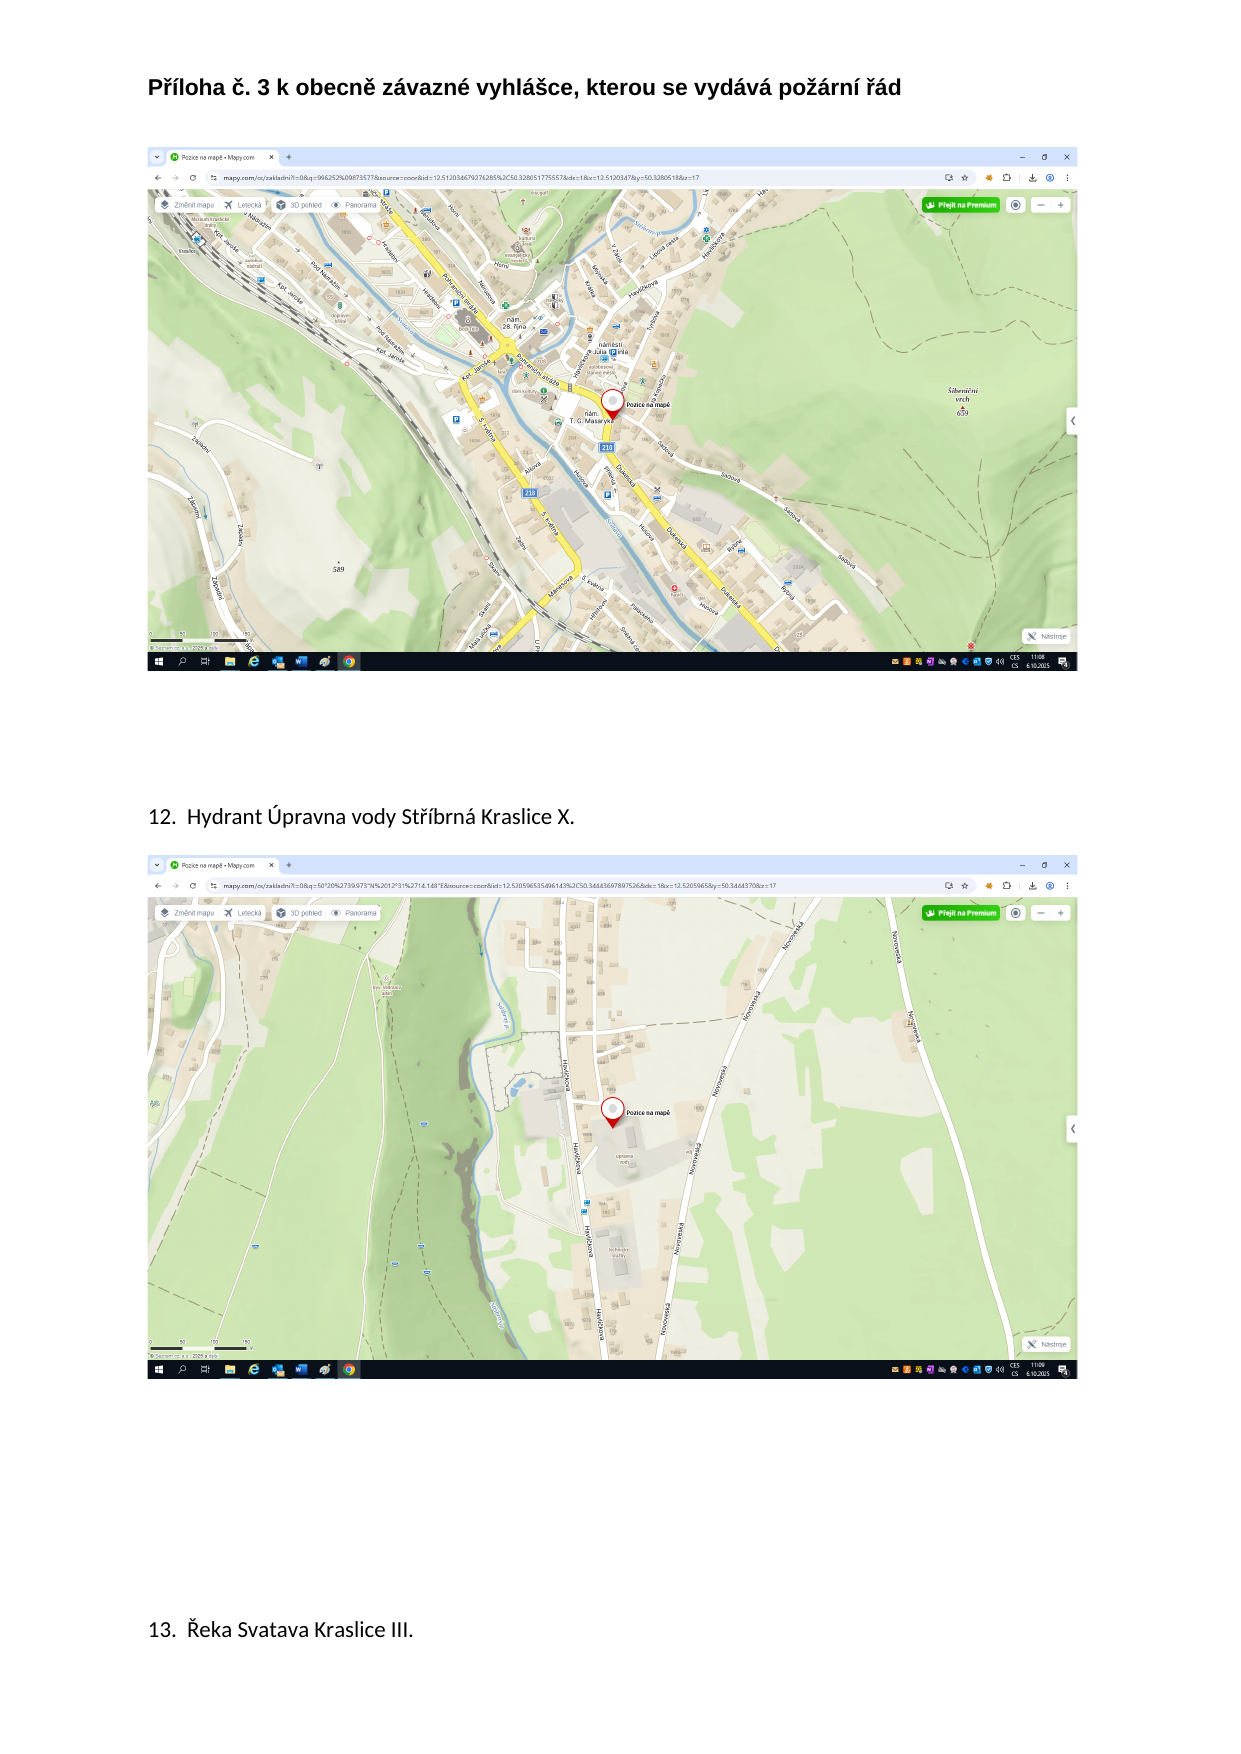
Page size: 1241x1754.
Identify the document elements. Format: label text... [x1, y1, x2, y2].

text 13. Řeka Svatava Kraslice III. [148, 1616, 1093, 1644]
text 12. Hydrant Úpravna vody Stříbrná Kraslice X. [148, 802, 1093, 830]
